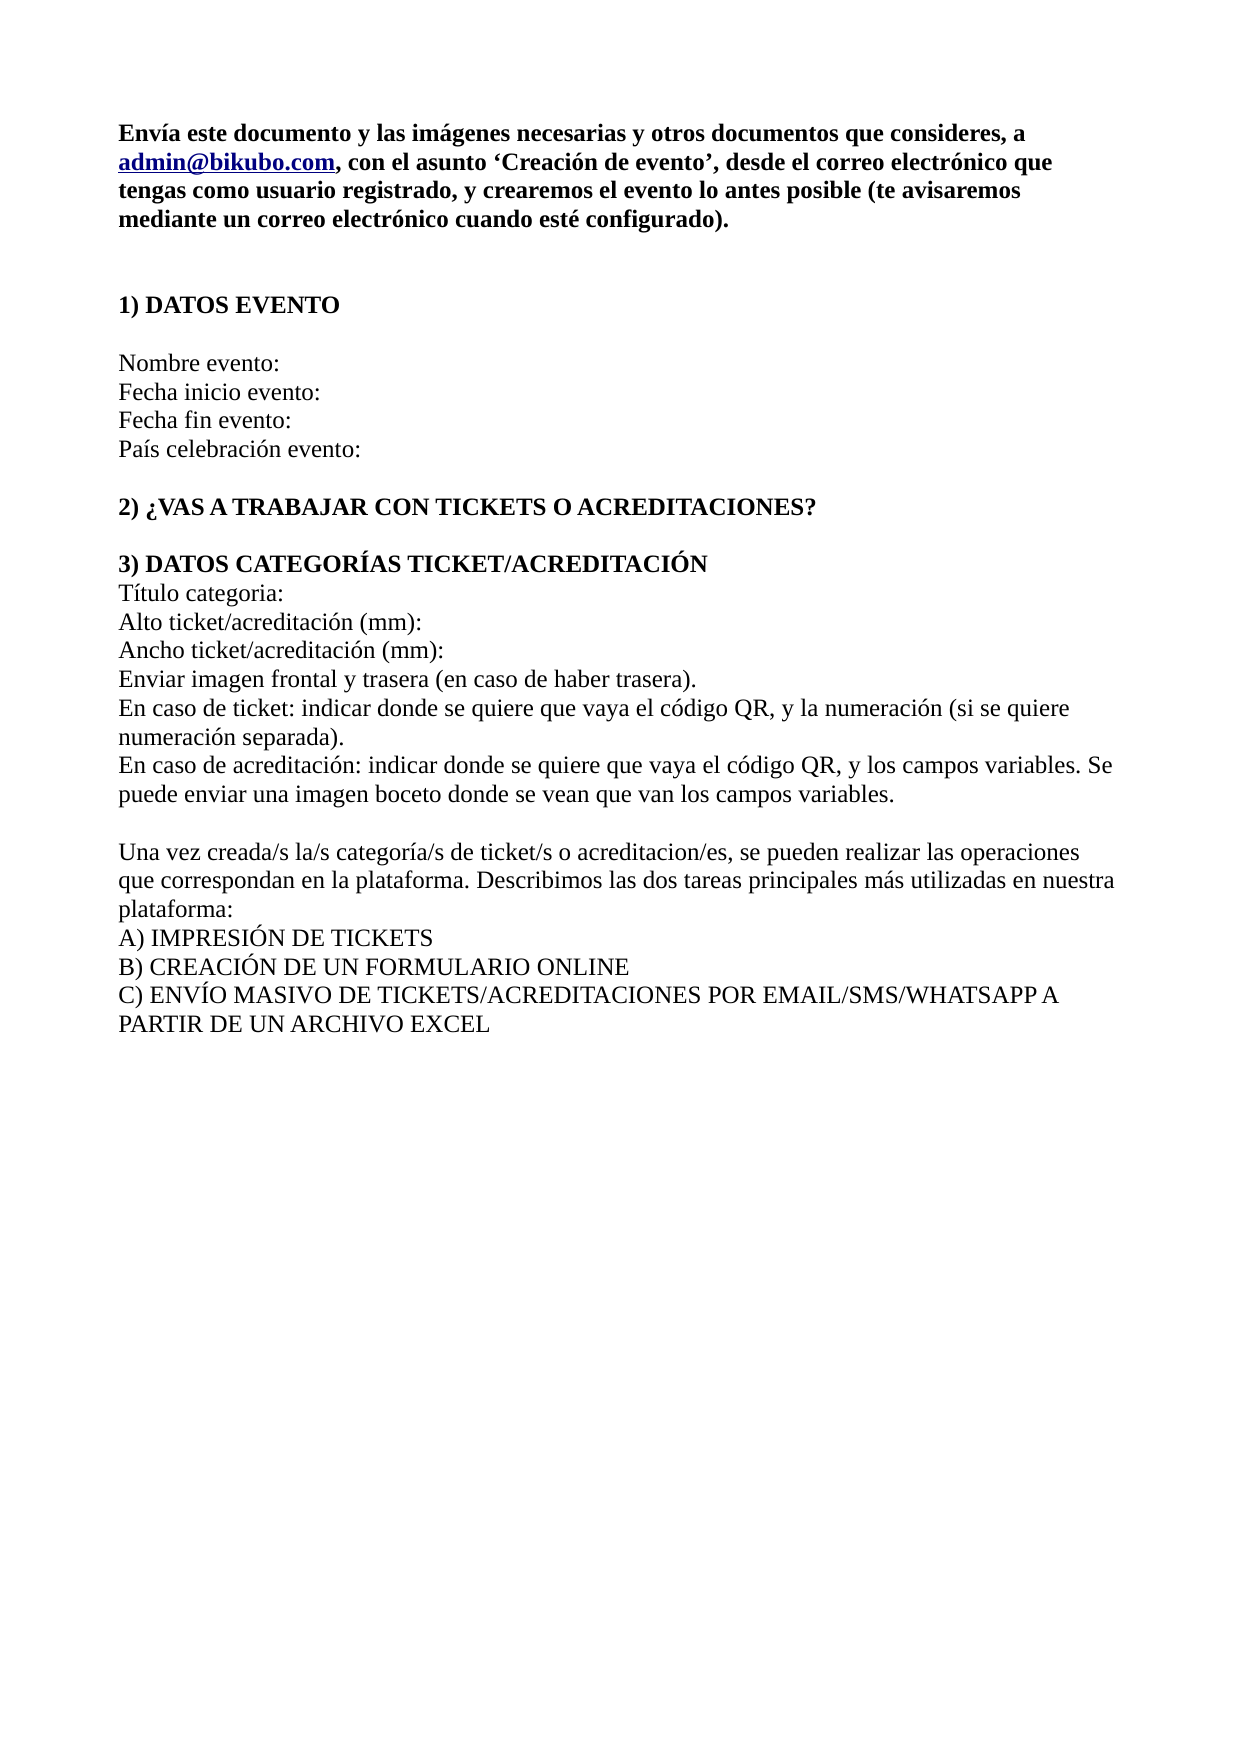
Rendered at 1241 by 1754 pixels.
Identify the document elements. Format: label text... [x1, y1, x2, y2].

text Una vez creada/s la/s categoría/s de ticket/s o acreditacion/es, se pueden realizar las operaciones que correspondan en la plataforma. Describimos las dos tareas principales más utilizadas en nuestra plataforma: [118, 837, 1122, 923]
text Ancho ticket/acreditación (mm): [118, 636, 1122, 664]
text País celebración evento: [118, 434, 1122, 463]
text Fecha fin evento: [118, 406, 1122, 434]
text A) IMPRESIÓN DE TICKETS [118, 923, 1122, 952]
text Fecha inicio evento: [118, 377, 1122, 406]
text Envía este documento y las imágenes necesarias y otros documentos que consideres, a admin@bikubo.com, con el asunto ‘Creación de evento’, desde el correo electrónico que tengas como usuario registrado, y crearemos el evento lo antes posible (te avisaremos mediante un correo electrónico cuando esté configurado). [118, 118, 1122, 233]
text Nombre evento: [118, 348, 1122, 377]
text B) CREACIÓN DE UN FORMULARIO ONLINE [118, 952, 1122, 981]
text 1) DATOS EVENTO [118, 291, 1122, 319]
text 3) DATOS CATEGORÍAS TICKET/ACREDITACIÓN [118, 549, 1122, 578]
text C) ENVÍO MASIVO DE TICKETS/ACREDITACIONES POR EMAIL/SMS/WHATSAPP A PARTIR DE UN ARCHIVO EXCEL [118, 981, 1122, 1038]
text En caso de acreditación: indicar donde se quiere que vaya el código QR, y los campos variables. Se puede enviar una imagen boceto donde se vean que van los campos variables. [118, 751, 1122, 808]
text 2) ¿VAS A TRABAJAR CON TICKETS O ACREDITACIONES? [118, 492, 1122, 521]
text Alto ticket/acreditación (mm): [118, 607, 1122, 636]
text Enviar imagen frontal y trasera (en caso de haber trasera). [118, 664, 1122, 693]
text En caso de ticket: indicar donde se quiere que vaya el código QR, y la numeración (si se quiere numeración separada). [118, 693, 1122, 751]
text Título categoria: [118, 578, 1122, 607]
